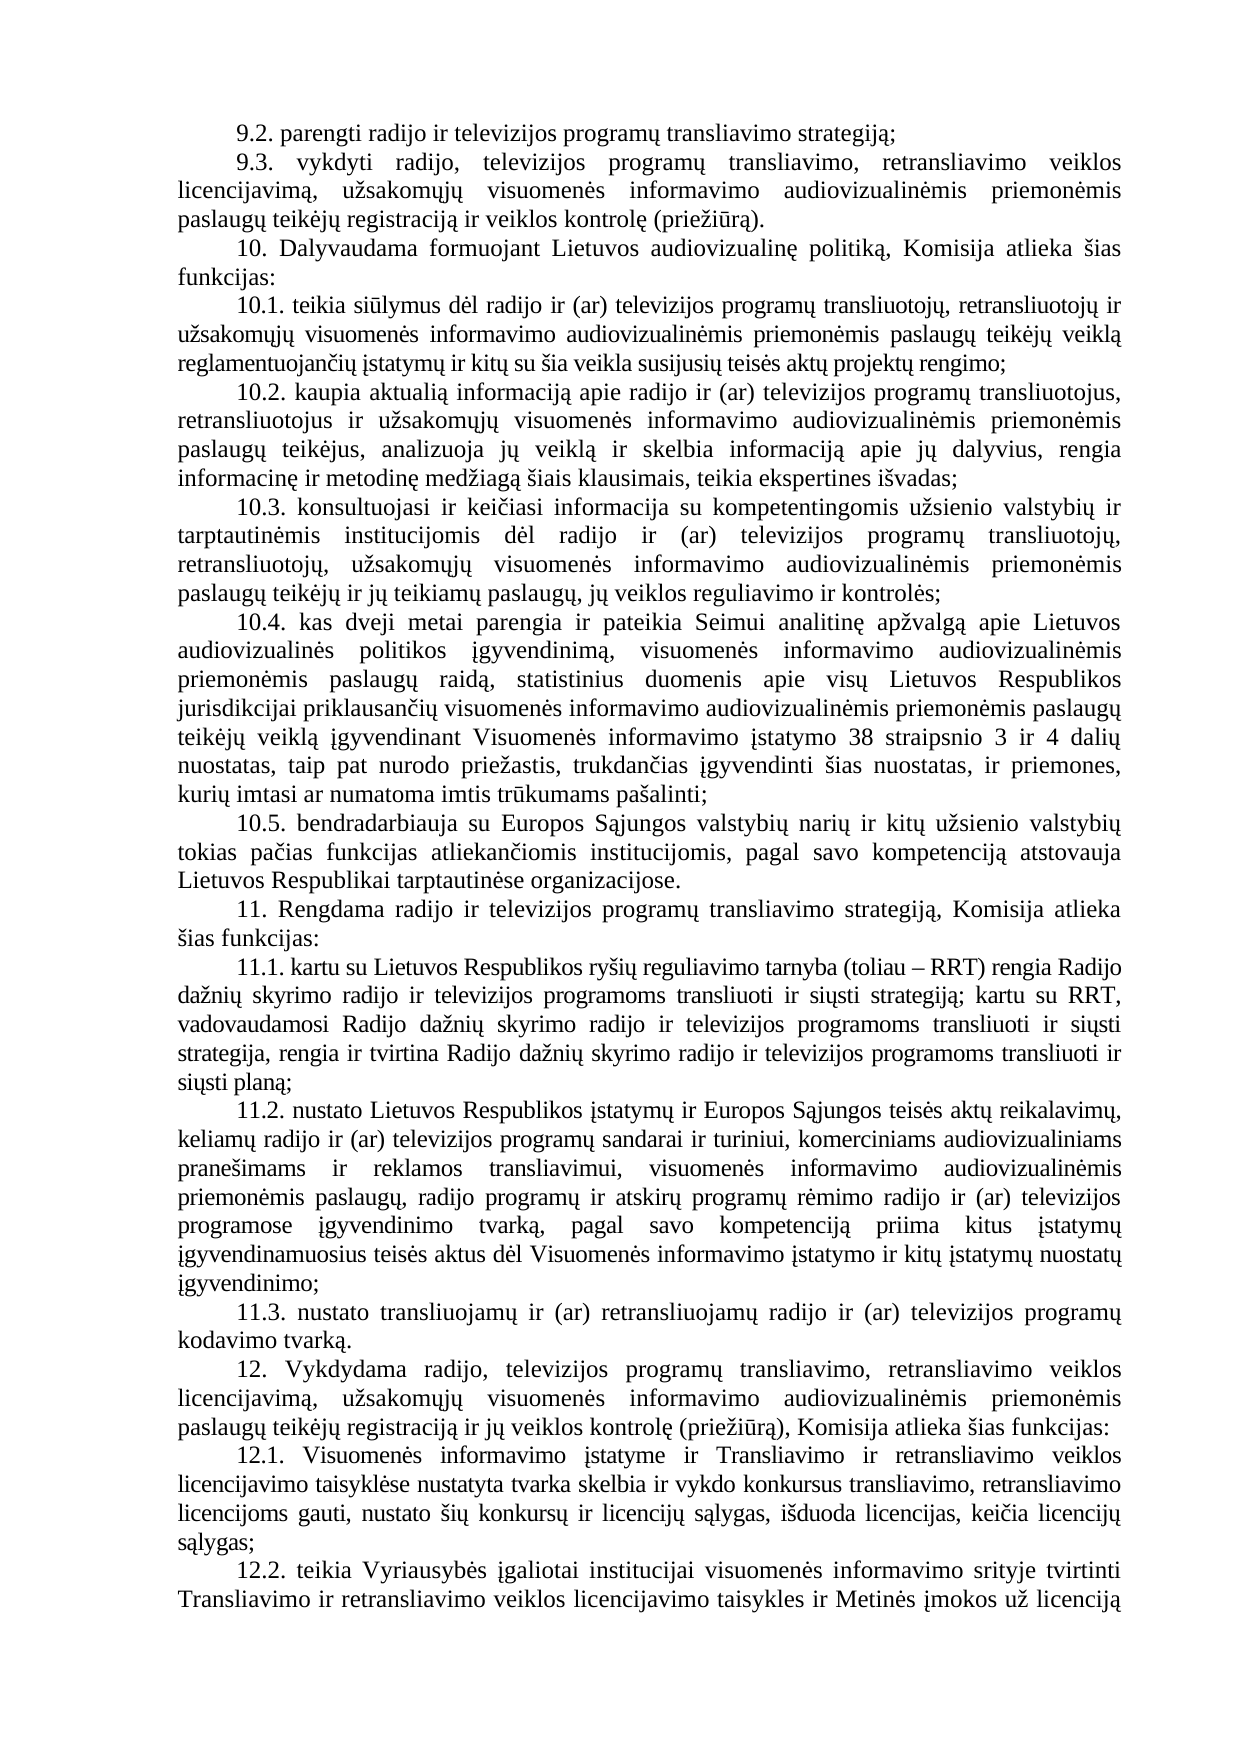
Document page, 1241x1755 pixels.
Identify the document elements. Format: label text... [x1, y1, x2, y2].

text 10.2. kaupia aktualią informaciją apie radijo ir (ar) televizijos programų transliuotojus, retransliuotojus ir užsakomųjų visuomenės informavimo audiovizualinėmis priemonėmis paslaugų teikėjus, analizuoja jų veiklą ir skelbia informaciją apie jų dalyvius, rengia informacinę ir metodinę medžiagą šiais klausimais, teikia ekspertines išvadas; [177, 377, 1122, 492]
text 12. Vykdydama radijo, televizijos programų transliavimo, retransliavimo veiklos licencijavimą, užsakomųjų visuomenės informavimo audiovizualinėmis priemonėmis paslaugų teikėjų registraciją ir jų veiklos kontrolę (priežiūrą), Komisija atlieka šias funkcijas: [177, 1354, 1122, 1441]
text 11.3. nustato transliuojamų ir (ar) retransliuojamų radijo ir (ar) televizijos programų kodavimo tvarką. [177, 1297, 1122, 1354]
text 11. Rengdama radijo ir televizijos programų transliavimo strategiją, Komisija atlieka šias funkcijas: [177, 894, 1122, 952]
text 9.3. vykdyti radijo, televizijos programų transliavimo, retransliavimo veiklos licencijavimą, užsakomųjų visuomenės informavimo audiovizualinėmis priemonėmis paslaugų teikėjų registraciją ir veiklos kontrolę (priežiūrą). [177, 147, 1122, 233]
text 10.4. kas dveji metai parengia ir pateikia Seimui analitinę apžvalgą apie Lietuvos audiovizualinės politikos įgyvendinimą, visuomenės informavimo audiovizualinėmis priemonėmis paslaugų raidą, statistinius duomenis apie visų Lietuvos Respublikos jurisdikcijai priklausančių visuomenės informavimo audiovizualinėmis priemonėmis paslaugų teikėjų veiklą įgyvendinant Visuomenės informavimo įstatymo 38 straipsnio 3 ir 4 dalių nuostatas, taip pat nurodo priežastis, trukdančias įgyvendinti šias nuostatas, ir priemones, kurių imtasi ar numatoma imtis trūkumams pašalinti; [177, 607, 1122, 808]
text 10. Dalyvaudama formuojant Lietuvos audiovizualinę politiką, Komisija atlieka šias funkcijas: [177, 233, 1122, 291]
text 10.1. teikia siūlymus dėl radijo ir (ar) televizijos programų transliuotojų, retransliuotojų ir užsakomųjų visuomenės informavimo audiovizualinėmis priemonėmis paslaugų teikėjų veiklą reglamentuojančių įstatymų ir kitų su šia veikla susijusių teisės aktų projektų rengimo; [177, 291, 1122, 377]
text 11.2. nustato Lietuvos Respublikos įstatymų ir Europos Sąjungos teisės aktų reikalavimų, keliamų radijo ir (ar) televizijos programų sandarai ir turiniui, komerciniams audiovizualiniams pranešimams ir reklamos transliavimui, visuomenės informavimo audiovizualinėmis priemonėmis paslaugų, radijo programų ir atskirų programų rėmimo radijo ir (ar) televizijos programose įgyvendinimo tvarką, pagal savo kompetenciją priima kitus įstatymų įgyvendinamuosius teisės aktus dėl Visuomenės informavimo įstatymo ir kitų įstatymų nuostatų įgyvendinimo; [177, 1096, 1122, 1297]
text 10.3. konsultuojasi ir keičiasi informacija su kompetentingomis užsienio valstybių ir tarptautinėmis institucijomis dėl radijo ir (ar) televizijos programų transliuotojų, retransliuotojų, užsakomųjų visuomenės informavimo audiovizualinėmis priemonėmis paslaugų teikėjų ir jų teikiamų paslaugų, jų veiklos reguliavimo ir kontrolės; [177, 492, 1122, 607]
text 12.1. Visuomenės informavimo įstatyme ir Transliavimo ir retransliavimo veiklos licencijavimo taisyklėse nustatyta tvarka skelbia ir vykdo konkursus transliavimo, retransliavimo licencijoms gauti, nustato šių konkursų ir licencijų sąlygas, išduoda licencijas, keičia licencijų sąlygas; [177, 1441, 1122, 1556]
text 12.2. teikia Vyriausybės įgaliotai institucijai visuomenės informavimo srityje tvirtinti Transliavimo ir retransliavimo veiklos licencijavimo taisykles ir Metinės įmokos už licenciją [177, 1556, 1122, 1613]
text 10.5. bendradarbiauja su Europos Sąjungos valstybių narių ir kitų užsienio valstybių tokias pačias funkcijas atliekančiomis institucijomis, pagal savo kompetenciją atstovauja Lietuvos Respublikai tarptautinėse organizacijose. [177, 808, 1122, 894]
text 9.2. parengti radijo ir televizijos programų transliavimo strategiją; [177, 118, 1122, 147]
text 11.1. kartu su Lietuvos Respublikos ryšių reguliavimo tarnyba (toliau – RRT) rengia Radijo dažnių skyrimo radijo ir televizijos programoms transliuoti ir siųsti strategiją; kartu su RRT, vadovaudamosi Radijo dažnių skyrimo radijo ir televizijos programoms transliuoti ir siųsti strategija, rengia ir tvirtina Radijo dažnių skyrimo radijo ir televizijos programoms transliuoti ir siųsti planą; [177, 952, 1122, 1096]
